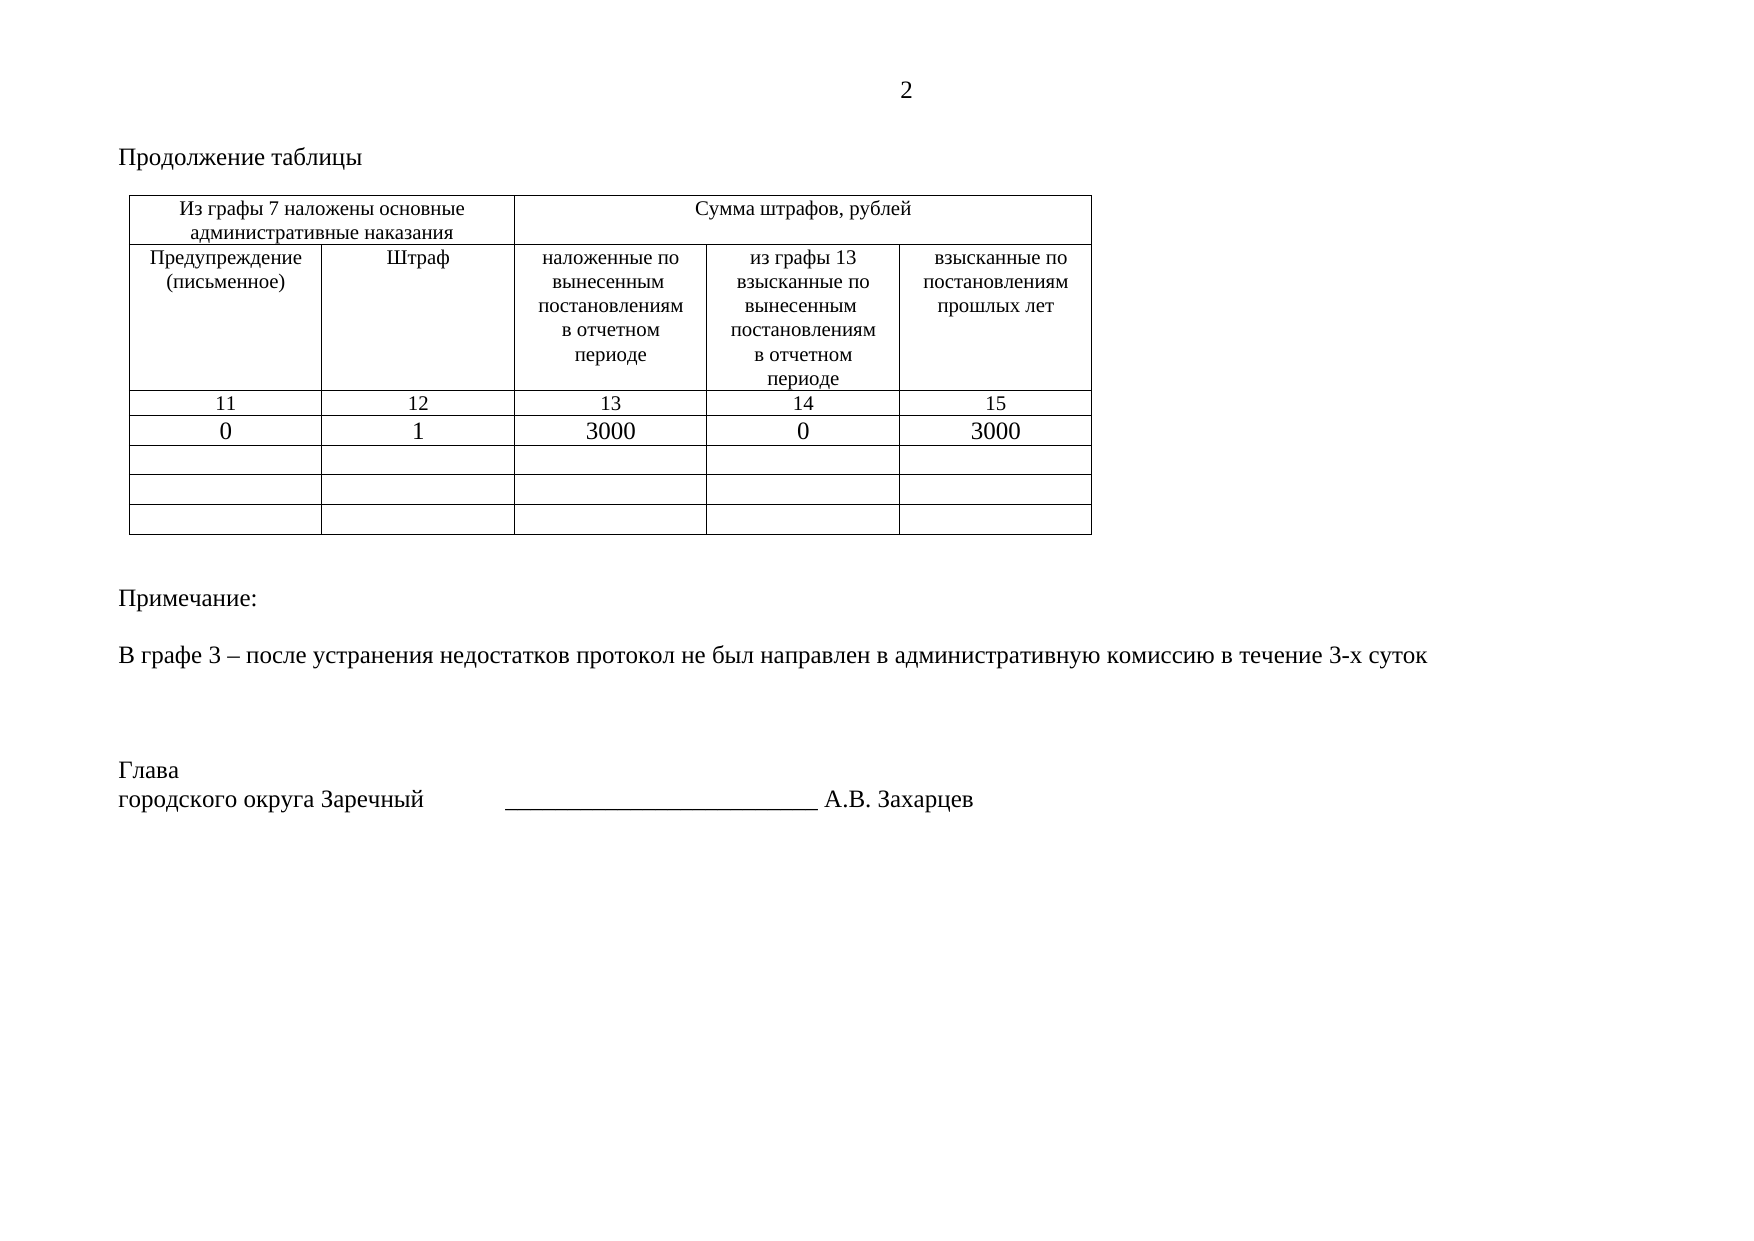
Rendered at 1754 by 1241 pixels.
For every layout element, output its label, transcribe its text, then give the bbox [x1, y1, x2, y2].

table_cell наложенные по вынесенным постановлениям в отчетном периоде [515, 245, 706, 389]
table_cell 0 [707, 416, 899, 444]
text Примечание: [118, 583, 1695, 612]
table_header Из графы 7 наложены основные административные наказания [130, 196, 514, 244]
table_cell [515, 505, 706, 534]
table_cell взысканные по постановлениям прошлых лет [900, 245, 1091, 389]
table_cell [130, 475, 321, 504]
table_cell [707, 475, 899, 504]
table_cell Предупреждение (письменное) [130, 245, 321, 389]
table_cell [322, 505, 514, 534]
text Продолжение таблицы [118, 142, 1695, 171]
text В графе 3 – после устранения недостатков протокол не был направлен в административную комиссию в течение 3-х суток [118, 641, 1695, 669]
table_cell 1 [322, 416, 514, 444]
table_cell 0 [130, 416, 321, 444]
table_header Сумма штрафов, рублей [515, 196, 1091, 244]
text Глава [118, 756, 1695, 784]
table_cell [900, 505, 1091, 534]
table_cell [900, 475, 1091, 504]
table_cell 12 [322, 391, 514, 415]
table_cell из графы 13 взысканные по вынесенным постановлениям в отчетном периоде [707, 245, 899, 389]
table_cell Штраф [322, 245, 514, 389]
table_cell 15 [900, 391, 1091, 415]
table_cell [707, 505, 899, 534]
table_cell [515, 446, 706, 474]
table_cell [900, 446, 1091, 474]
table_cell [322, 446, 514, 474]
table_cell 11 [130, 391, 321, 415]
table_cell [707, 446, 899, 474]
table_cell [322, 475, 514, 504]
table_cell 3000 [515, 416, 706, 444]
table_cell 13 [515, 391, 706, 415]
text городского округа Заречный _________________________ А.В. Захарцев [118, 784, 1695, 813]
table_cell 3000 [900, 416, 1091, 444]
table_cell [130, 446, 321, 474]
table_cell [130, 505, 321, 534]
table_cell 14 [707, 391, 899, 415]
table_cell [515, 475, 706, 504]
